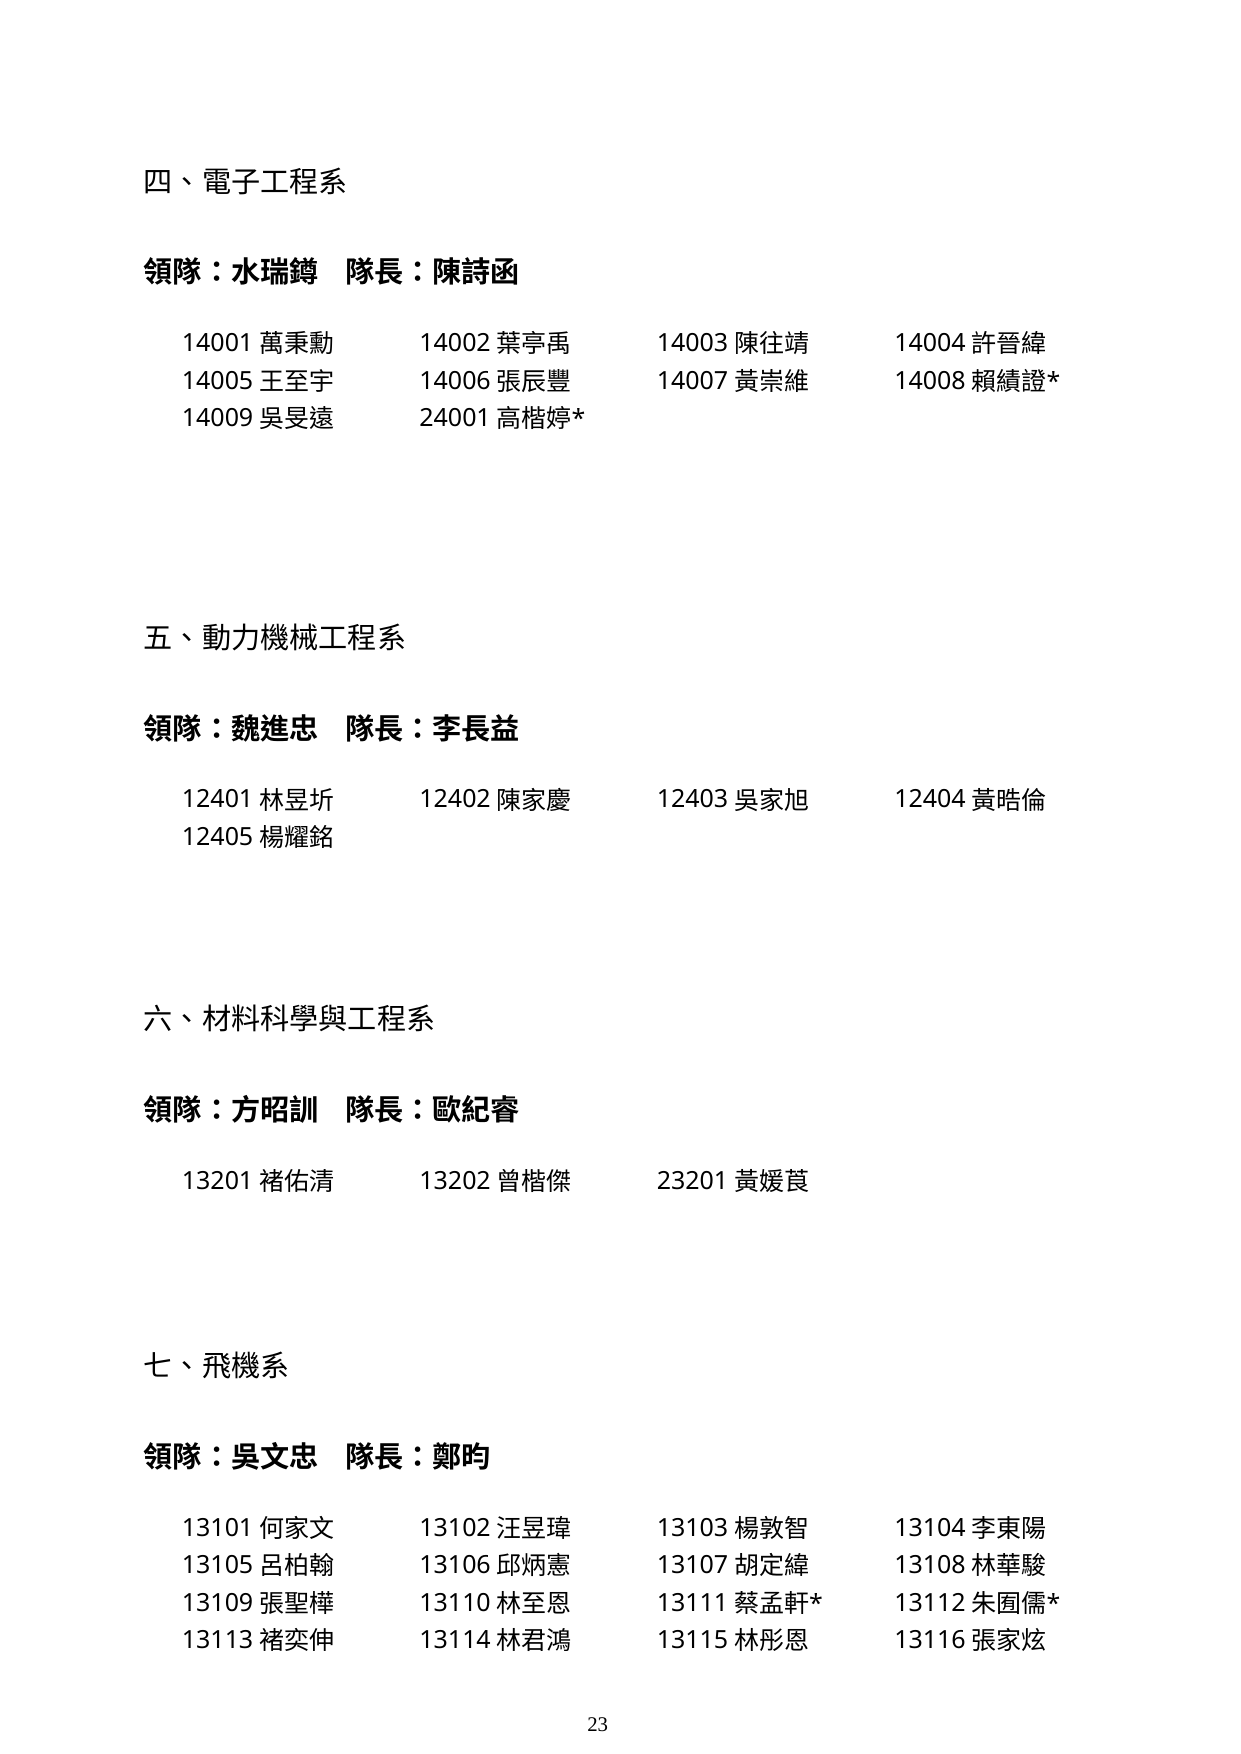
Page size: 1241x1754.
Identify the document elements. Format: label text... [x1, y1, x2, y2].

table_header 五、動力機械工程系 [136, 590, 1104, 681]
table_header [969, 1161, 1087, 1198]
table_cell 13106 [375, 1545, 493, 1583]
table_header 葉亭禹 [494, 323, 612, 361]
table_cell 張家炫 [969, 1620, 1087, 1658]
table_cell [731, 817, 850, 854]
table_cell [144, 855, 256, 889]
table_cell 林彤恩 [731, 1620, 850, 1658]
table_cell 領隊：魏進忠 隊長：李長益 [136, 681, 1104, 772]
table_cell 蔡孟軒* [731, 1583, 850, 1620]
table_cell 林君鴻 [494, 1620, 612, 1658]
table_cell [969, 436, 1087, 470]
table_cell 領隊：方昭訓 隊長：歐紀睿 [136, 1062, 1104, 1153]
table_cell [612, 817, 731, 854]
table_header 13202 [375, 1161, 493, 1198]
table_header 李東陽 [969, 1508, 1087, 1545]
table_cell [850, 855, 968, 889]
table_cell [731, 398, 850, 436]
table_cell 13108 [850, 1545, 968, 1583]
table_cell [375, 436, 493, 470]
table_cell 12405 [144, 817, 256, 854]
table_cell [612, 398, 731, 436]
table_cell [256, 436, 375, 470]
table_cell 13107 [612, 1545, 731, 1583]
table_header 陳家慶 [494, 780, 612, 817]
table_header 汪昱瑋 [494, 1508, 612, 1545]
table_cell 13105 [144, 1545, 256, 1583]
table_cell 胡定緯 [731, 1545, 850, 1583]
table_header 13103 [612, 1508, 731, 1545]
table_header 吳家旭 [731, 780, 850, 817]
table_header 14001 [144, 323, 256, 361]
table_cell [731, 436, 850, 470]
table_cell 賴績證* [969, 361, 1087, 398]
table_cell [494, 817, 612, 854]
table_cell 14009 [144, 398, 256, 436]
table_header 陳往靖 [731, 323, 850, 361]
table_cell [256, 855, 375, 889]
table_cell 吳旻遠 [256, 398, 375, 436]
table_cell 領隊：水瑞鐏 隊長：陳詩函 [136, 225, 1104, 315]
table_cell 褚奕伸 [256, 1620, 375, 1658]
table_header 黃晧倫 [969, 780, 1087, 817]
table_cell [494, 855, 612, 889]
table_header 13101 [144, 1508, 256, 1545]
table_header 曾楷傑 [494, 1161, 612, 1198]
table_cell 高楷婷* [494, 398, 612, 436]
table_cell 林華駿 [969, 1545, 1087, 1583]
table_cell 王至宇 [256, 361, 375, 398]
table_header 何家文 [256, 1508, 375, 1545]
table_cell 13116 [850, 1620, 968, 1658]
table_header 13104 [850, 1508, 968, 1545]
table_cell 邱炳憲 [494, 1545, 612, 1583]
table_header 12402 [375, 780, 493, 817]
table_cell [969, 817, 1087, 854]
table_cell [494, 436, 612, 470]
table_header 14003 [612, 323, 731, 361]
table_header 13201 [144, 1161, 256, 1198]
table_header 楊敦智 [731, 1508, 850, 1545]
table_header 12401 [144, 780, 256, 817]
table_cell 張辰豐 [494, 361, 612, 398]
table_cell 14008 [850, 361, 968, 398]
table_cell [375, 855, 493, 889]
table_cell [850, 436, 968, 470]
table_header 23201 [612, 1161, 731, 1198]
table_cell [136, 772, 1104, 934]
table_header 七、飛機系 [136, 1319, 1104, 1409]
table_header [850, 1161, 968, 1198]
table_cell [375, 817, 493, 854]
table_header 許晉緯 [969, 323, 1087, 361]
table_header 14004 [850, 323, 968, 361]
table_header 褚佑清 [256, 1161, 375, 1198]
table_header 林昱圻 [256, 780, 375, 817]
table_header 萬秉勳 [256, 323, 375, 361]
table_cell 13109 [144, 1583, 256, 1620]
table_cell 13113 [144, 1620, 256, 1658]
table_cell [850, 398, 968, 436]
table_cell 13115 [612, 1620, 731, 1658]
table_cell [850, 817, 968, 854]
table_cell 14006 [375, 361, 493, 398]
table_header 12404 [850, 780, 968, 817]
table_cell 林至恩 [494, 1583, 612, 1620]
table_cell 13112 [850, 1583, 968, 1620]
table_cell 呂柏翰 [256, 1545, 375, 1583]
table_cell 13110 [375, 1583, 493, 1620]
table_cell 14005 [144, 361, 256, 398]
table_header 13102 [375, 1508, 493, 1545]
table_header 六、材料科學與工程系 [136, 972, 1104, 1062]
table_cell 13114 [375, 1620, 493, 1658]
table_cell 朱囿儒* [969, 1583, 1087, 1620]
table_cell 24001 [375, 398, 493, 436]
table_cell 領隊：吳文忠 隊長：鄭昀 [136, 1409, 1104, 1500]
table_cell 楊耀銘 [256, 817, 375, 854]
table_cell 14007 [612, 361, 731, 398]
table_cell [969, 398, 1087, 436]
table_cell 張聖樺 [256, 1583, 375, 1620]
table_cell [612, 436, 731, 470]
table_header 四、電子工程系 [136, 134, 1104, 225]
table_cell [136, 1153, 1104, 1243]
table_cell [612, 855, 731, 889]
table_cell 13111 [612, 1583, 731, 1620]
table_cell [969, 855, 1087, 889]
table_cell [136, 1500, 1104, 1665]
table_cell 黃崇維 [731, 361, 850, 398]
table_cell [144, 436, 256, 470]
table_header 12403 [612, 780, 731, 817]
table_cell [136, 315, 1104, 515]
table_header 14002 [375, 323, 493, 361]
table_header 黃媛莨 [731, 1161, 850, 1198]
table_cell [731, 855, 850, 889]
